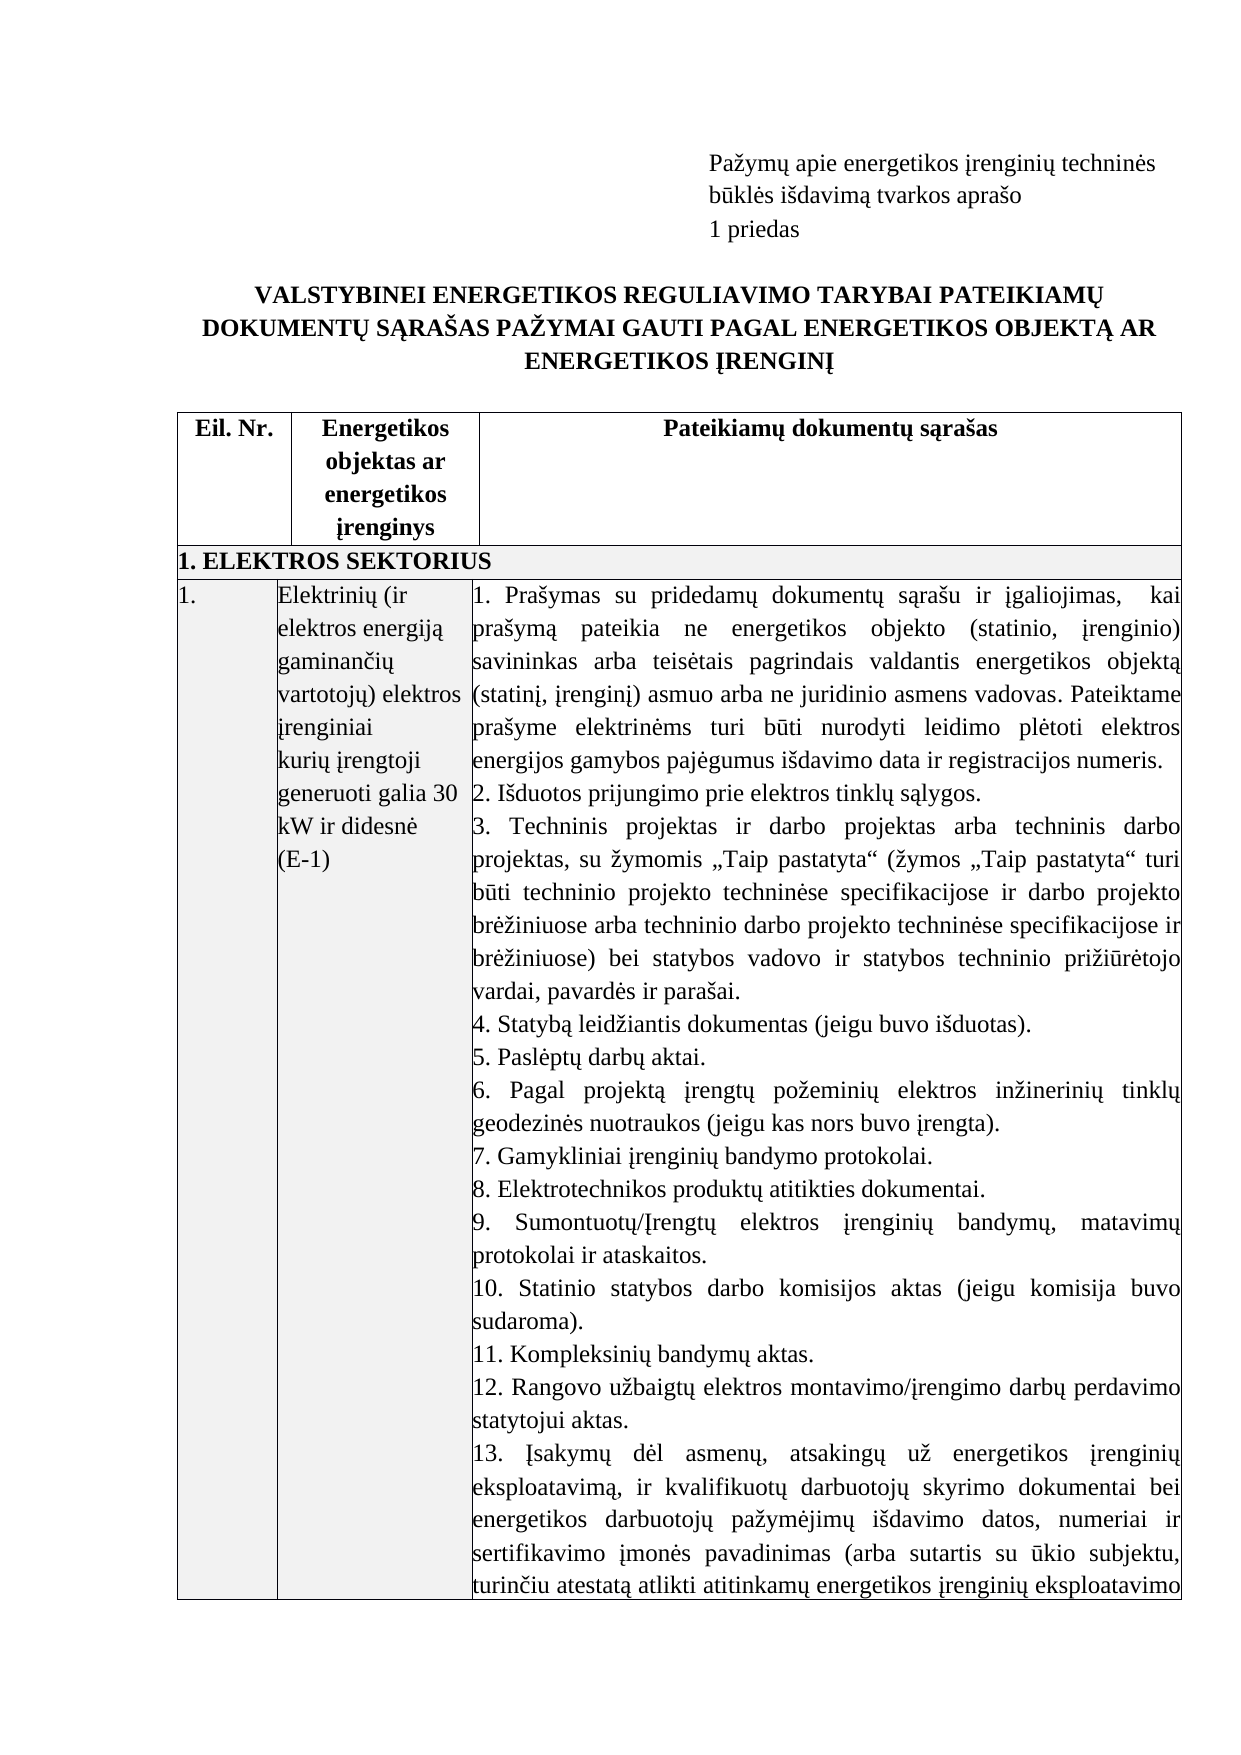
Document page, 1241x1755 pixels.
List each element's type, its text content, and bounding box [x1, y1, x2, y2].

table_header Pateikiamų dokumentų sąrašas [480, 413, 1181, 545]
table_cell Elektrinių (ir elektros energiją gaminančių vartotojų) elektros įrenginiai kurių įrengtoji generuoti galia 30 kW ir didesnė (E-1) [278, 580, 472, 1599]
text Pažymų apie energetikos įrenginių techninės [709, 148, 1181, 176]
text būklės išdavimą tvarkos aprašo [709, 181, 1181, 209]
text VALSTYBINEI ENERGETIKOS REGULIAVIMO TARYBAI PATEIKIAMŲ DOKUMENTŲ SĄRAŠAS PAŽYMAI GAUTI PAGAL ENERGETIKOS OBJEKTĄ AR ENERGETIKOS ĮRENGINĮ [177, 280, 1181, 374]
table_header Energetikos objektas ar energetikos įrenginys [292, 413, 479, 545]
table_header Eil. Nr. [178, 413, 291, 545]
table_cell 1. ELEKTROS SEKTORIUS [178, 546, 1181, 579]
table_cell 1. [178, 580, 277, 1599]
text 1 priedas [709, 214, 1181, 242]
table_cell 1. Prašymas su pridedamų dokumentų sąrašu ir įgaliojimas, kai prašymą pateikia ne energetikos objekto (statinio, įrenginio) savininkas arba teisėtais pagrindais valdantis energetikos objektą (statinį, įrenginį) asmuo arba ne juridinio asmens vadovas. Pateiktame prašyme elektrinėms turi būti nurodyti leidimo plėtoti elektros energijos gamybos pajėgumus išdavimo data ir registracijos numeris. 2. Išduotos prijungimo prie elektros tinklų sąlygos. 3. Techninis projektas ir darbo projektas arba techninis darbo projektas, su žymomis „Taip pastatyta“ (žymos „Taip pastatyta“ turi būti techninio projekto techninėse specifikacijose ir darbo projekto brėžiniuose arba techninio darbo projekto techninėse specifikacijose ir brėžiniuose) bei statybos vadovo ir statybos techninio prižiūrėtojo vardai, pavardės ir parašai. 4. Statybą leidžiantis dokumentas (jeigu buvo išduotas). 5. Paslėptų darbų aktai. 6. Pagal projektą įrengtų požeminių elektros inžinerinių tinklų geodezinės nuotraukos (jeigu kas nors buvo įrengta). 7. Gamykliniai įrenginių bandymo protokolai. 8. Elektrotechnikos produktų atitikties dokumentai. 9. Sumontuotų/Įrengtų elektros įrenginių bandymų, matavimų protokolai ir ataskaitos. 10. Statinio statybos darbo komisijos aktas (jeigu komisija buvo sudaroma). 11. Kompleksinių bandymų aktas. 12. Rangovo užbaigtų elektros montavimo/įrengimo darbų perdavimo statytojui aktas. 13. Įsakymų dėl asmenų, atsakingų už energetikos įrenginių eksploatavimą, ir kvalifikuotų darbuotojų skyrimo dokumentai bei energetikos darbuotojų pažymėjimų išdavimo datos, numeriai ir sertifikavimo įmonės pavadinimas (arba sutartis su ūkio subjektu, turinčiu atestatą atlikti atitinkamų energetikos įrenginių eksploatavimo [473, 580, 1181, 1599]
